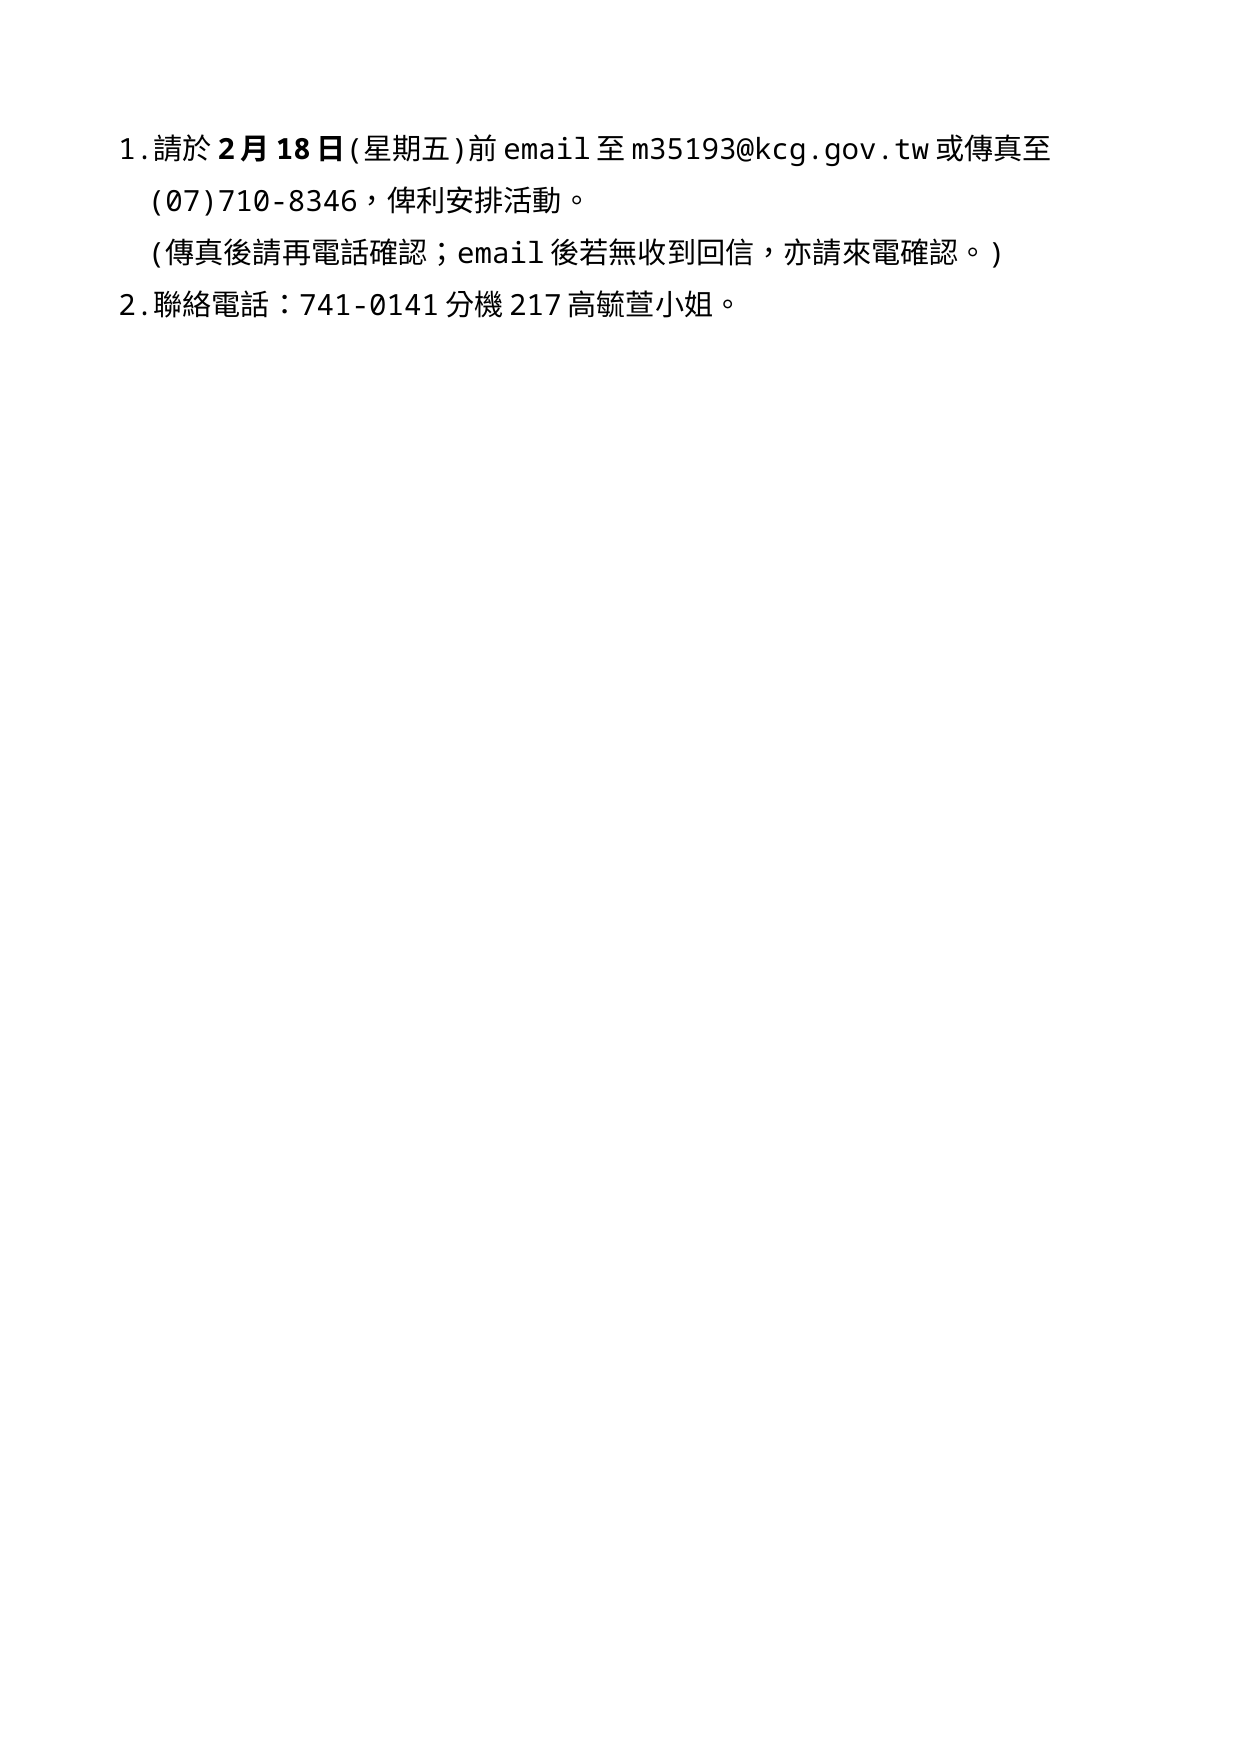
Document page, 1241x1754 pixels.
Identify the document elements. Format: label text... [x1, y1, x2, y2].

text (傳真後請再電話確認；email後若無收到回信，亦請來電確認。) [148, 222, 1122, 274]
text 1.請於2月18日(星期五)前email至m35193@kcg.gov.tw或傳真至 (07)710-8346，俾利安排活動。 [118, 118, 1122, 222]
text 2.聯絡電話：741-0141分機217高毓萱小姐。 [118, 274, 1122, 326]
